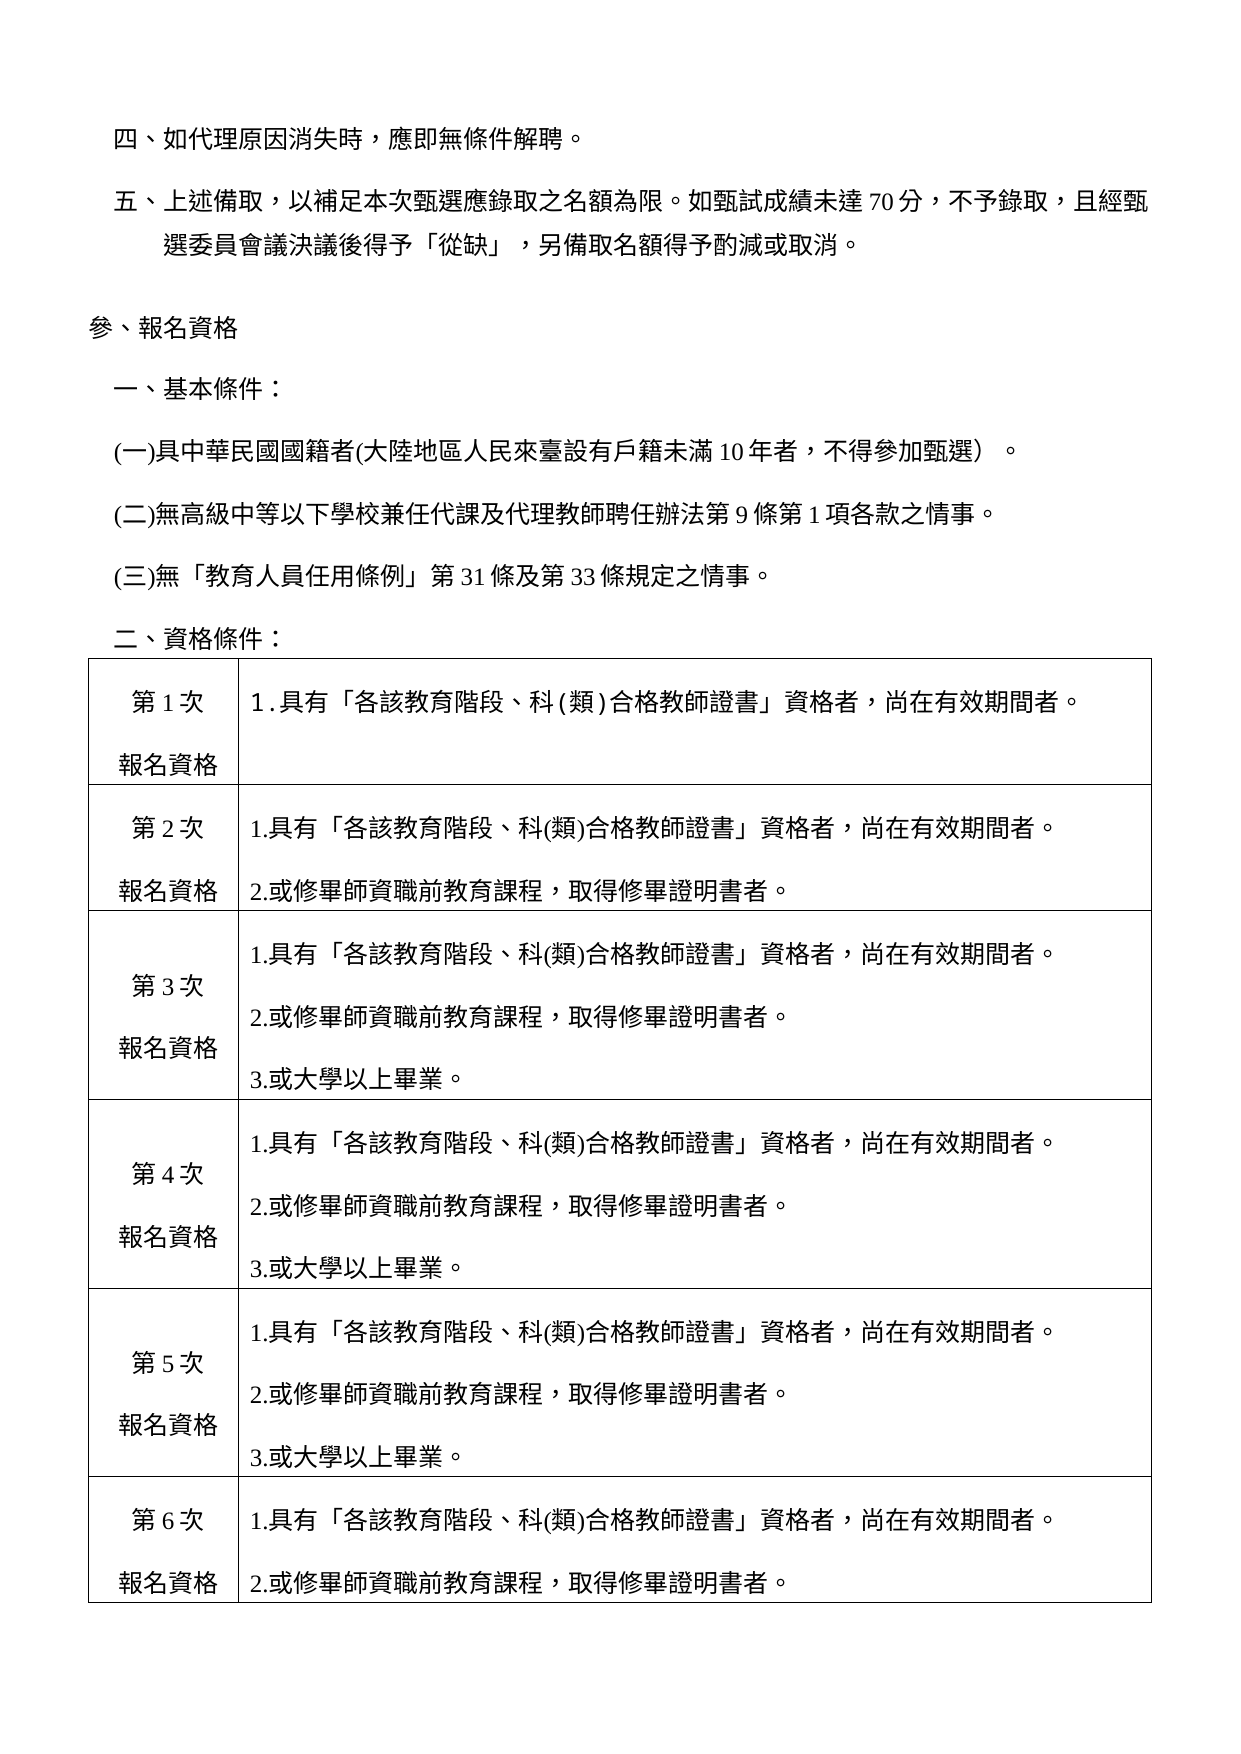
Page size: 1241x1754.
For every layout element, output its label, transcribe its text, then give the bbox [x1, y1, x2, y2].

table_header 1.具有「各該教育階段、科(類)合格教師證書」資格者，尚在有效期間者。 [239, 659, 1151, 784]
table_cell 第5次 報名資格 [89, 1289, 238, 1476]
text 參、報名資格 [89, 304, 1152, 346]
table_header 第1次 報名資格 [89, 659, 238, 784]
table_cell 第2次 報名資格 [89, 785, 238, 910]
text 一、基本條件： [89, 346, 1152, 408]
table_cell 1.具有「各該教育階段、科(類)合格教師證書」資格者，尚在有效期間者。 2.或修畢師資職前教育課程，取得修畢證明書者。 3.或大學以上畢業。 [239, 1100, 1151, 1287]
text (一)具中華民國國籍者(大陸地區人民來臺設有戶籍未滿10年者，不得參加甄選）。 [89, 408, 1152, 471]
table_cell 第6次 報名資格 [89, 1477, 238, 1602]
table_cell 第3次 報名資格 [89, 911, 238, 1099]
text 選委員會議決議後得予「從缺」，另備取名額得予酌減或取消。 [89, 221, 1152, 262]
table_cell 1.具有「各該教育階段、科(類)合格教師證書」資格者，尚在有效期間者。 2.或修畢師資職前教育課程，取得修畢證明書者。 3.或大學以上畢業。 [239, 911, 1151, 1099]
text (二)無高級中等以下學校兼任代課及代理教師聘任辦法第9條第1項各款之情事。 [89, 471, 1152, 533]
table_cell 1.具有「各該教育階段、科(類)合格教師證書」資格者，尚在有效期間者。 2.或修畢師資職前教育課程，取得修畢證明書者。 3.或大學以上畢業。 [239, 1289, 1151, 1476]
text 五、上述備取，以補足本次甄選應錄取之名額為限。如甄試成績未達70分，不予錄取，且經甄 [89, 158, 1152, 221]
table_cell 1.具有「各該教育階段、科(類)合格教師證書」資格者，尚在有效期間者。 2.或修畢師資職前教育課程，取得修畢證明書者。 [239, 1477, 1151, 1602]
text 二、資格條件： [89, 596, 1152, 658]
text (三)無「教育人員任用條例」第31條及第33條規定之情事。 [89, 533, 1152, 596]
table_cell 第4次 報名資格 [89, 1100, 238, 1287]
table_cell 1.具有「各該教育階段、科(類)合格教師證書」資格者，尚在有效期間者。 2.或修畢師資職前教育課程，取得修畢證明書者。 [239, 785, 1151, 910]
text 四、如代理原因消失時，應即無條件解聘。 [89, 96, 1152, 158]
